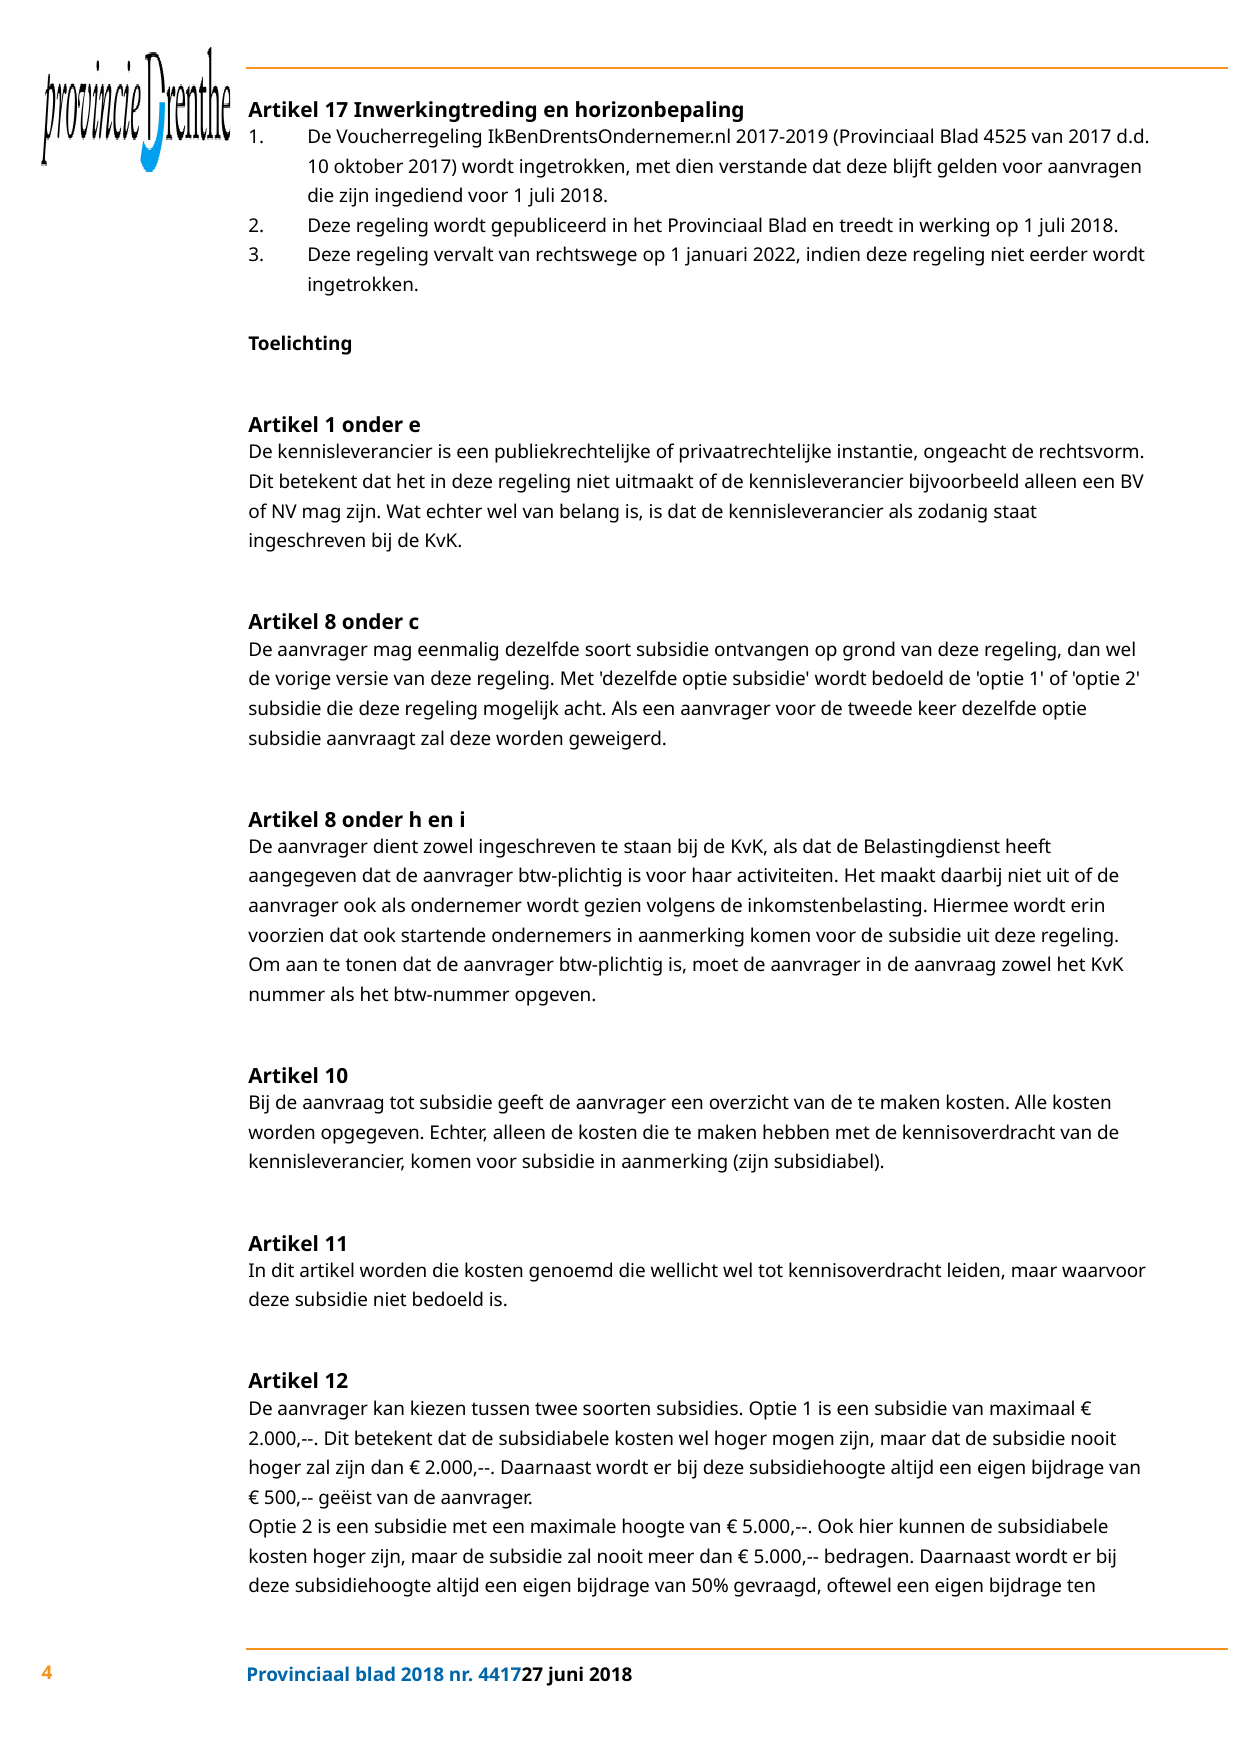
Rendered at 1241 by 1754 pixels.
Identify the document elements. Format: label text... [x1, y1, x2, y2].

text Artikel 8 onder c [248, 607, 1152, 636]
text Bij de aanvraag tot subsidie geeft de aanvrager een overzicht van de te maken kosten. Alle kosten worden opgegeven. Echter, alleen de kosten die te maken hebben met de kennisoverdracht van de kennisleverancier, komen voor subsidie in aanmerking (zijn subsidiabel). [248, 1089, 1152, 1174]
picture [41, 47, 231, 172]
text De aanvrager kan kiezen tussen twee soorten subsidies. Optie 1 is een subsidie van maximaal € 2.000,--. Dit betekent dat de subsidiabele kosten wel hoger mogen zijn, maar dat de subsidie nooit hoger zal zijn dan € 2.000,--. Daarnaast wordt er bij deze subsidiehoogte altijd een eigen bijdrage van € 500,-- geëist van de aanvrager. [248, 1395, 1152, 1509]
text De kennisleverancier is een publiekrechtelijke of privaatrechtelijke instantie, ongeacht de rechtsvorm. Dit betekent dat het in deze regeling niet uitmaakt of de kennisleverancier bijvoorbeeld alleen een BV of NV mag zijn. Wat echter wel van belang is, is dat de kennisleverancier als zodanig staat ingeschreven bij de KvK. [248, 439, 1152, 553]
text De aanvrager mag eenmalig dezelfde soort subsidie ontvangen op grond van deze regeling, dan wel de vorige versie van deze regeling. Met 'dezelfde optie subsidie' wordt bedoeld de 'optie 1' of 'optie 2' subsidie die deze regeling mogelijk acht. Als een aanvrager voor de tweede keer dezelfde optie subsidie aanvraagt zal deze worden geweigerd. [248, 636, 1152, 750]
text Artikel 8 onder h en i [248, 805, 1152, 833]
text In dit artikel worden die kosten genoemd die wellicht wel tot kennisoverdracht leiden, maar waarvoor deze subsidie niet bedoeld is. [248, 1257, 1152, 1312]
text Artikel 11 [248, 1229, 1152, 1257]
text Artikel 12 [248, 1367, 1152, 1395]
list Deze regeling vervalt van rechtswege op 1 januari 2022, indien deze regeling niet eerder wordt ingetrokken. [248, 242, 1152, 297]
text Optie 2 is een subsidie met een maximale hoogte van € 5.000,--. Ook hier kunnen de subsidiabele kosten hoger zijn, maar de subsidie zal nooit meer dan € 5.000,-- bedragen. Daarnaast wordt er bij deze subsidiehoogte altijd een eigen bijdrage van 50% gevraagd, oftewel een eigen bijdrage ten [248, 1513, 1152, 1598]
list Deze regeling wordt gepubliceerd in het Provinciaal Blad en treedt in werking op 1 juli 2018. [248, 212, 1152, 238]
text Artikel 1 onder e [248, 410, 1152, 439]
text Toelichting [248, 330, 1152, 356]
text Artikel 10 [248, 1061, 1152, 1089]
text Artikel 17 Inwerkingtreding en horizonbepaling [248, 95, 1152, 123]
text De aanvrager dient zowel ingeschreven te staan bij de KvK, als dat de Belastingdienst heeft aangegeven dat de aanvrager btw-plichtig is voor haar activiteiten. Het maakt daarbij niet uit of de aanvrager ook als ondernemer wordt gezien volgens de inkomstenbelasting. Hiermee wordt erin voorzien dat ook startende ondernemers in aanmerking komen voor de subsidie uit deze regeling. Om aan te tonen dat de aanvrager btw-plichtig is, moet de aanvrager in de aanvraag zowel het KvK nummer als het btw-nummer opgeven. [248, 833, 1152, 1007]
list De Voucherregeling IkBenDrentsOndernemer.nl 2017-2019 (Provinciaal Blad 4525 van 2017 d.d. 10 oktober 2017) wordt ingetrokken, met dien verstande dat deze blijft gelden voor aanvragen die zijn ingediend voor 1 juli 2018. [248, 123, 1152, 208]
